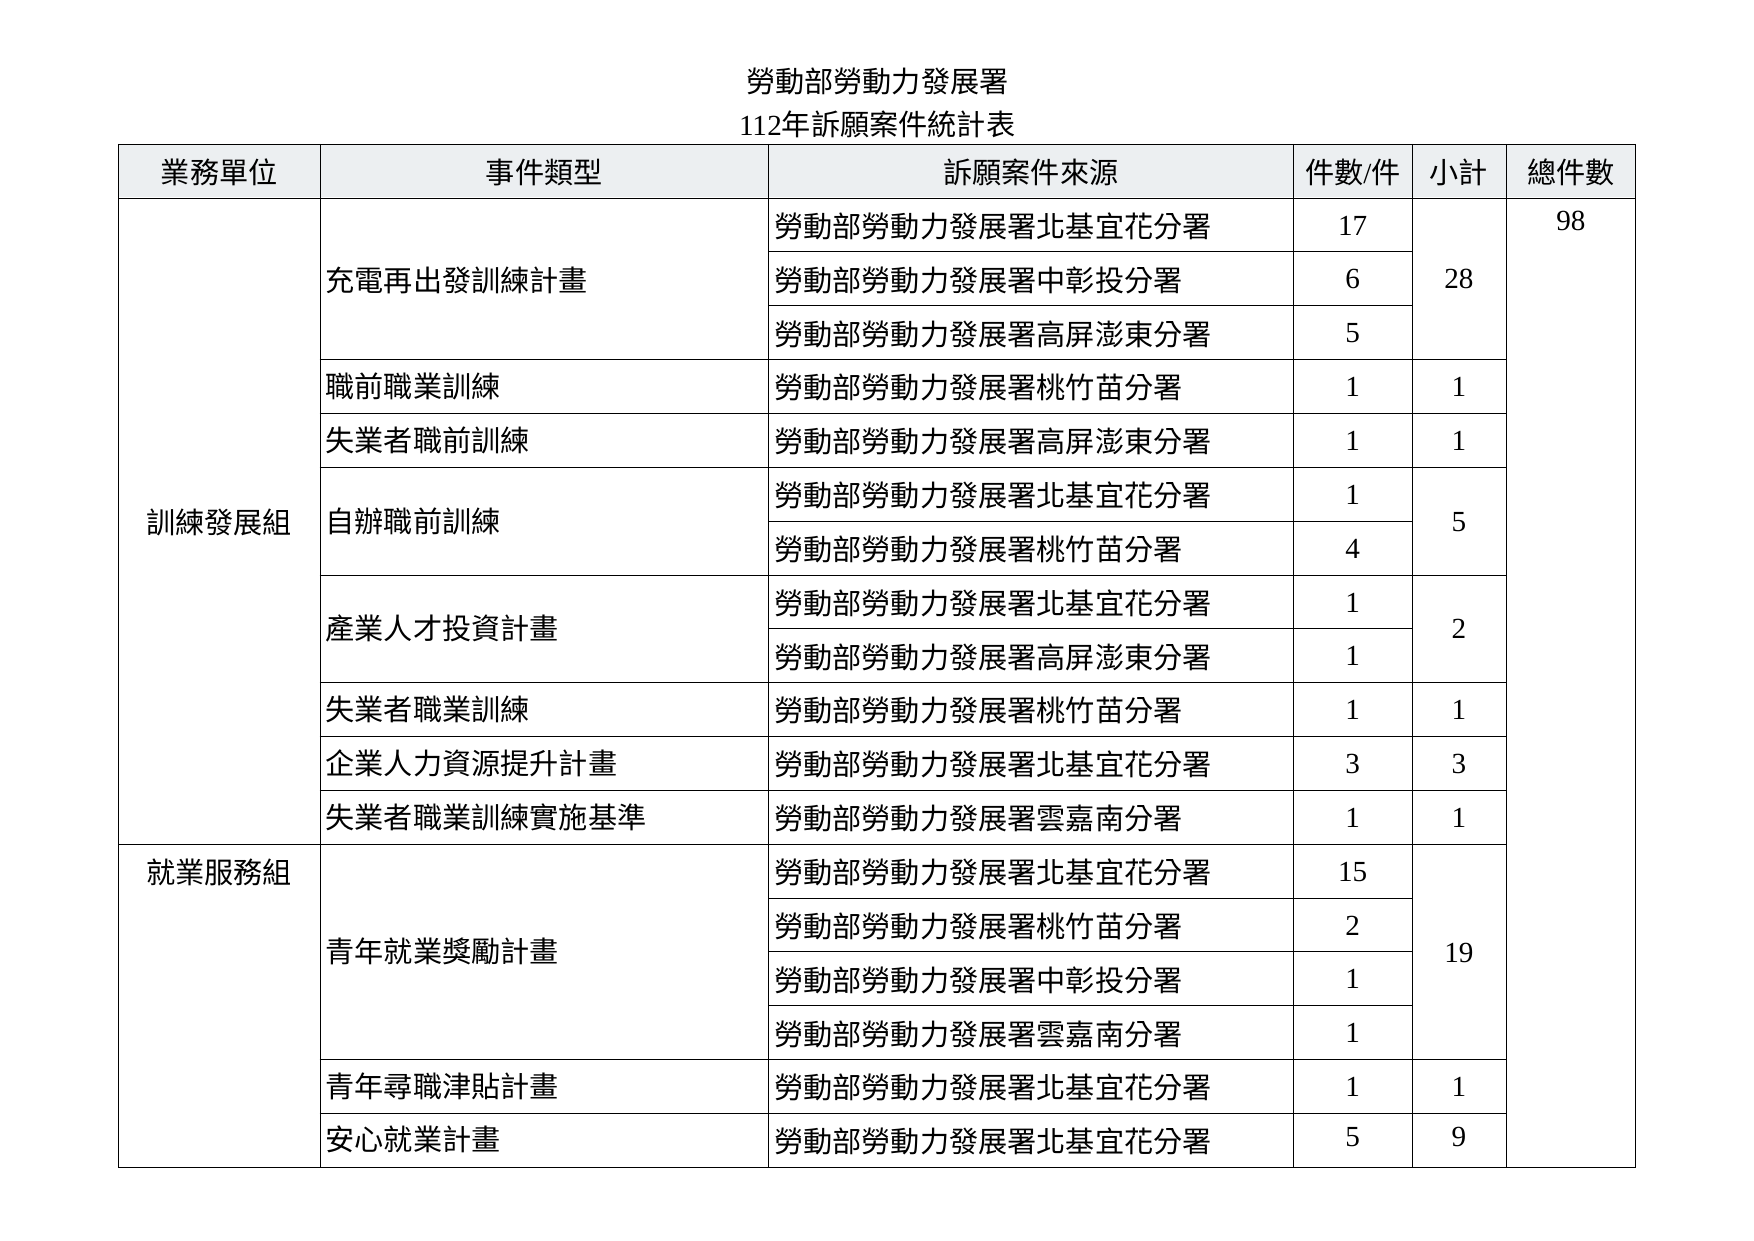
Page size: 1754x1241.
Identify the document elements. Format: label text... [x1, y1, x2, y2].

table_cell 青年就業獎勵計畫 [321, 845, 768, 1059]
table_cell 安心就業計畫 [321, 1114, 768, 1167]
table_cell 1 [1413, 791, 1506, 844]
table_cell 3 [1294, 737, 1412, 790]
table_cell 勞動部勞動力發展署桃竹苗分署 [769, 683, 1293, 736]
table_cell 失業者職前訓練 [321, 414, 768, 467]
table_cell 勞動部勞動力發展署北基宜花分署 [769, 1060, 1293, 1113]
table_cell 1 [1413, 414, 1506, 467]
table_cell 勞動部勞動力發展署高屏澎東分署 [769, 414, 1293, 467]
table_cell 1 [1294, 1006, 1412, 1059]
table_cell 訓練發展組 [119, 199, 320, 844]
table_cell 15 [1294, 845, 1412, 898]
table_cell 5 [1413, 468, 1506, 574]
table_cell 98 [1507, 199, 1635, 1167]
table_cell 勞動部勞動力發展署高屏澎東分署 [769, 306, 1293, 359]
table_cell 2 [1294, 899, 1412, 951]
table_header 小計 [1413, 145, 1506, 197]
table_cell 職前職業訓練 [321, 360, 768, 413]
table_cell 4 [1294, 522, 1412, 574]
table_cell 1 [1294, 414, 1412, 467]
table_cell 9 [1413, 1114, 1506, 1167]
table_cell 失業者職業訓練實施基準 [321, 791, 768, 844]
text 112年訴願案件統計表 [118, 101, 1636, 144]
table_cell 3 [1413, 737, 1506, 790]
table_cell 勞動部勞動力發展署雲嘉南分署 [769, 1006, 1293, 1059]
table_cell 6 [1294, 252, 1412, 305]
table_cell 勞動部勞動力發展署北基宜花分署 [769, 199, 1293, 251]
table_cell 1 [1294, 683, 1412, 736]
table_cell 1 [1294, 952, 1412, 1005]
table_cell 勞動部勞動力發展署中彰投分署 [769, 952, 1293, 1005]
table_header 總件數 [1507, 145, 1635, 197]
table_cell 2 [1413, 576, 1506, 682]
table_cell 1 [1294, 1060, 1412, 1113]
table_cell 勞動部勞動力發展署中彰投分署 [769, 252, 1293, 305]
table_header 事件類型 [321, 145, 768, 197]
table_cell 勞動部勞動力發展署北基宜花分署 [769, 737, 1293, 790]
table_cell 1 [1294, 791, 1412, 844]
table_header 件數/件 [1294, 145, 1412, 197]
table_cell 1 [1294, 360, 1412, 413]
table_cell 勞動部勞動力發展署雲嘉南分署 [769, 791, 1293, 844]
table_cell 充電再出發訓練計畫 [321, 199, 768, 359]
table_cell 1 [1413, 360, 1506, 413]
table_cell 自辦職前訓練 [321, 468, 768, 574]
table_cell 1 [1294, 468, 1412, 521]
table_cell 1 [1294, 629, 1412, 682]
table_cell 青年尋職津貼計畫 [321, 1060, 768, 1113]
table_header 訴願案件來源 [769, 145, 1293, 197]
table_cell 產業人才投資計畫 [321, 576, 768, 682]
table_cell 17 [1294, 199, 1412, 251]
table_cell 勞動部勞動力發展署桃竹苗分署 [769, 360, 1293, 413]
table_cell 1 [1413, 1060, 1506, 1113]
table_cell 勞動部勞動力發展署高屏澎東分署 [769, 629, 1293, 682]
table_cell 企業人力資源提升計畫 [321, 737, 768, 790]
table_cell 勞動部勞動力發展署北基宜花分署 [769, 576, 1293, 628]
table_cell 勞動部勞動力發展署桃竹苗分署 [769, 522, 1293, 574]
table_cell 勞動部勞動力發展署北基宜花分署 [769, 1114, 1293, 1167]
table_cell 1 [1294, 576, 1412, 628]
table_cell 勞動部勞動力發展署北基宜花分署 [769, 468, 1293, 521]
table_cell 勞動部勞動力發展署桃竹苗分署 [769, 899, 1293, 951]
text 勞動部勞動力發展署 [118, 59, 1636, 101]
table_header 業務單位 [119, 145, 320, 197]
table_cell 19 [1413, 845, 1506, 1059]
table_cell 28 [1413, 199, 1506, 359]
table_cell 就業服務組 [119, 845, 320, 1167]
table_cell 5 [1294, 306, 1412, 359]
table_cell 勞動部勞動力發展署北基宜花分署 [769, 845, 1293, 898]
table_cell 失業者職業訓練 [321, 683, 768, 736]
table_cell 1 [1413, 683, 1506, 736]
table_cell 5 [1294, 1114, 1412, 1167]
